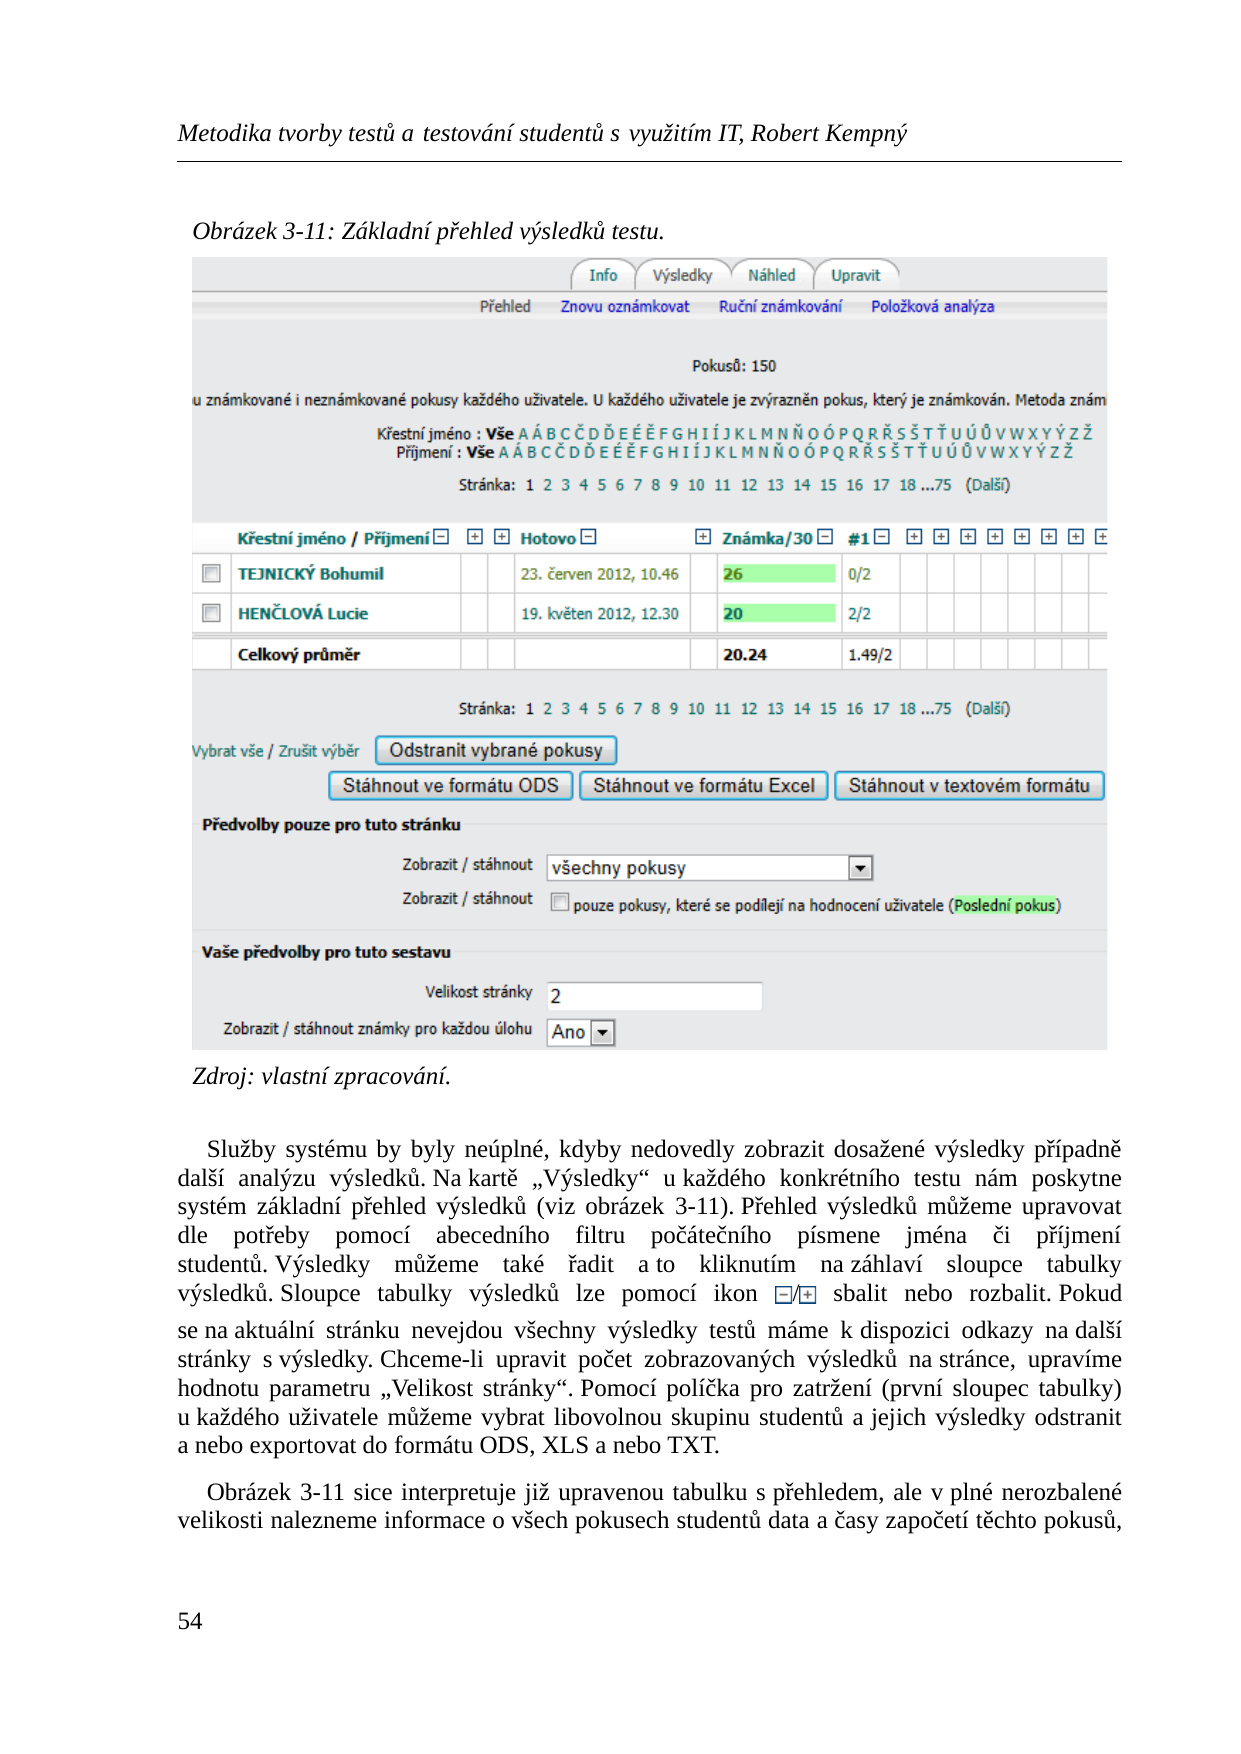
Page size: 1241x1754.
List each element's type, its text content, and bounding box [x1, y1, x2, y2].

text Obrázek 3-11 sice interpretuje již upravenou tabulku s přehledem, ale v plné nerozbalené velikosti nalezneme informace o všech pokusech studentů data a časy započetí těchto pokusů, [177, 1477, 1122, 1534]
picture [799, 1286, 817, 1304]
picture [775, 1286, 793, 1304]
text Obrázek 3-11: Základní přehled výsledků testu. [192, 216, 1107, 245]
text Zdroj: vlastní zpracování. [192, 1050, 1107, 1090]
text Služby systému by byly neúplné, kdyby nedovedly zobrazit dosažené výsledky případně další analýzu výsledků. Na kartě „Výsledky“ u každého konkrétního testu nám poskytne systém základní přehled výsledků (viz obrázek 3-11). Přehled výsledků můžeme upravovat dle potřeby pomocí abecedního filtru počátečního písmene jména či příjmení studentů. Výsledky můžeme také řadit a to kliknutím na záhlaví sloupce tabulky výsledků. Sloupce tabulky výsledků lze pomocí ikon / sbalit nebo rozbalit. Pokud se na aktuální stránku nevejdou všechny výsledky testů máme k dispozici odkazy na další stránky s výsledky. Chceme­‑li upravit počet zobrazovaných výsledků na stránce, upravíme hodnotu parametru „Velikost stránky“. Pomocí políčka pro zatržení (první sloupec tabulky) u každého uživatele můžeme vybrat libovolnou skupinu studentů a jejich výsledky odstranit a nebo exportovat do formátu ODS, XLS a nebo TXT. [177, 1134, 1122, 1459]
picture [192, 257, 1108, 1050]
